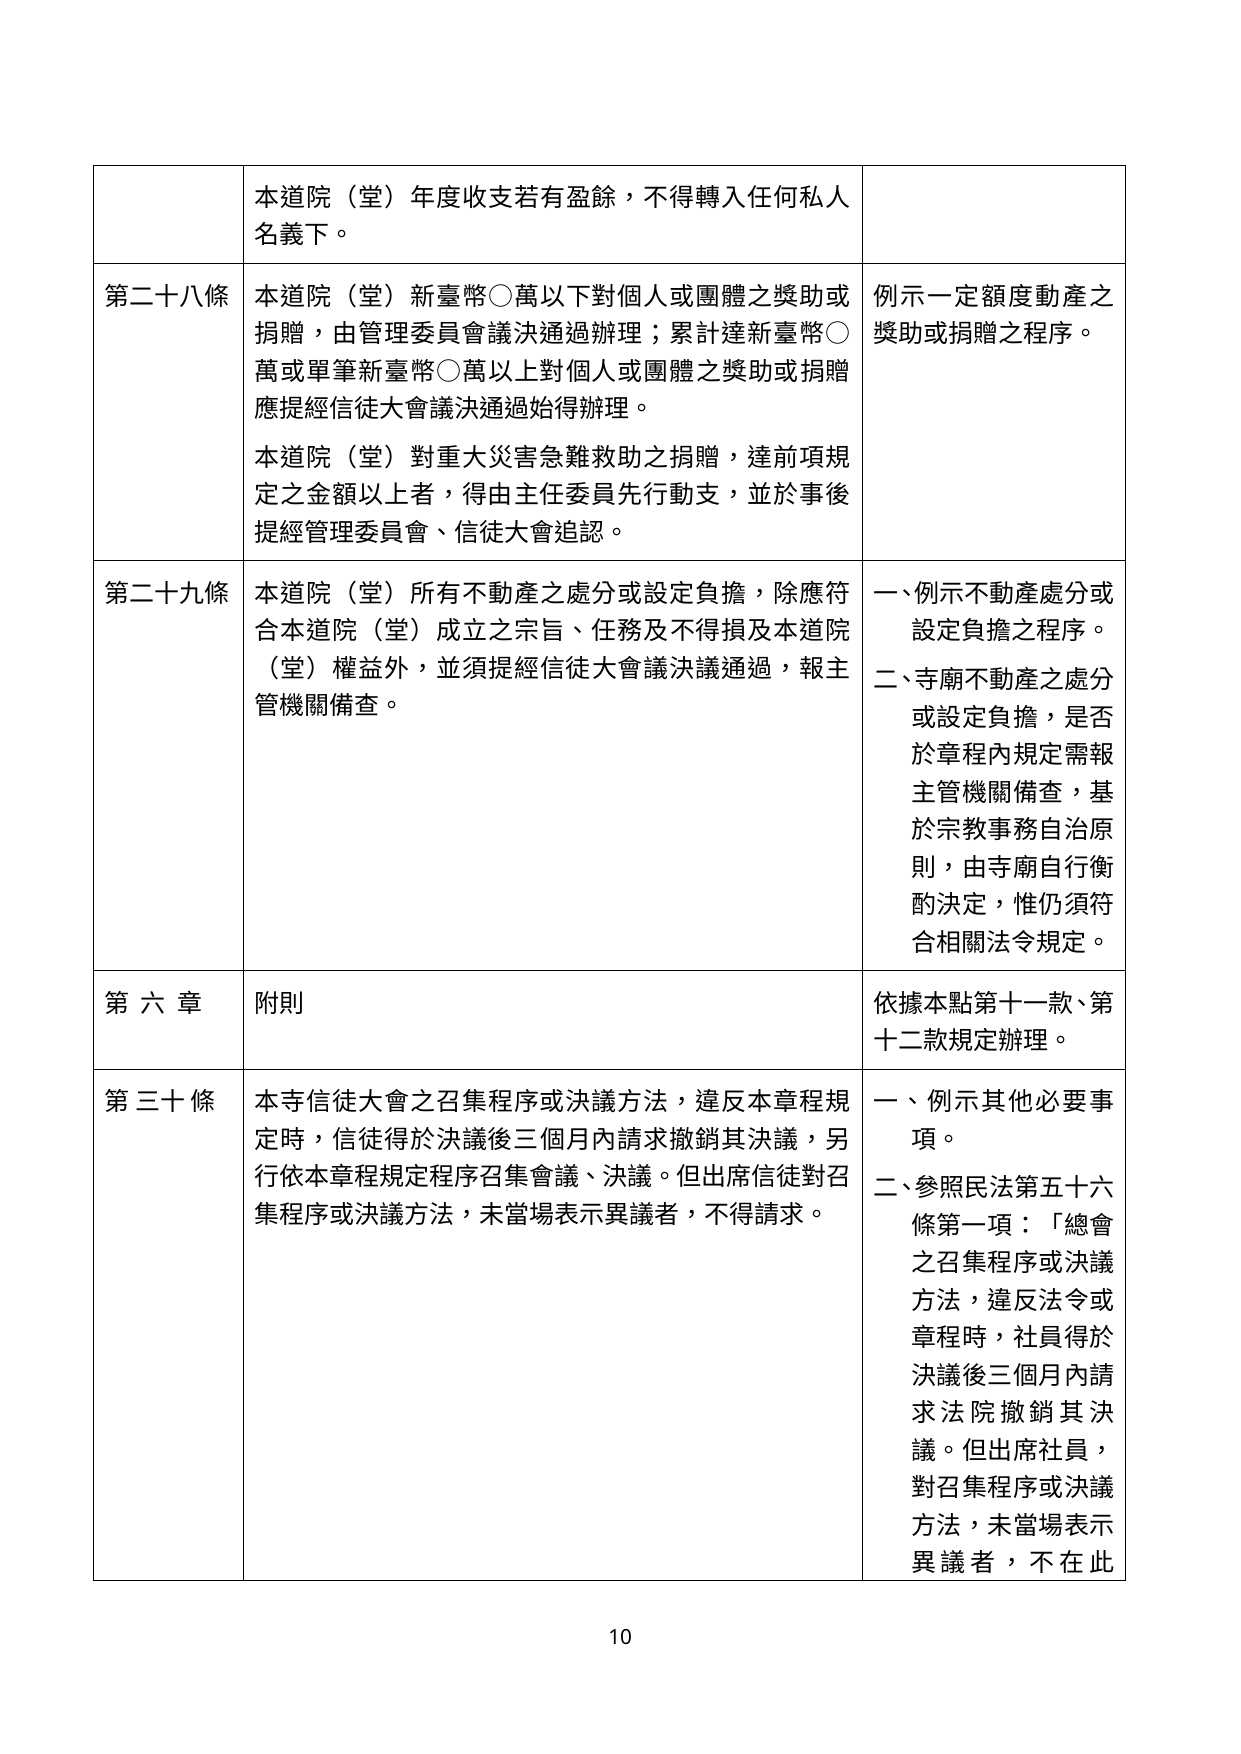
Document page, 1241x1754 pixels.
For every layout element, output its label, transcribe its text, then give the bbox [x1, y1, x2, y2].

table_cell 依據本點第十一款、第十二款規定辦理。 [863, 971, 1125, 1069]
table_cell 本寺信徒大會之召集程序或決議方法，違反本章程規定時，信徒得於決議後三個月內請求撤銷其決議，另行依本章程規定程序召集會議、決議。但出席信徒對召集程序或決議方法，未當場表示異議者，不得請求。 [244, 1070, 862, 1580]
table_cell 本道院（堂）所有不動產之處分或設定負擔，除應符合本道院（堂）成立之宗旨、任務及不得損及本道院（堂）權益外，並須提經信徒大會議決議通過，報主管機關備查。 [244, 561, 862, 970]
table_cell 例示一定額度動產之獎助或捐贈之程序。 [863, 264, 1125, 560]
table_cell 第 三十 條 [94, 1070, 243, 1580]
table_cell 一、例示其他必要事項。 二、參照民法第五十六條第一項：「總會之召集程序或決議方法，違反法令或章程時，社員得於決議後三個月內請求法院撤銷其決議。但出席社員，對召集程序或決議方法，未當場表示異議者，不在此 [863, 1070, 1125, 1580]
table_cell 第二十九條 [94, 561, 243, 970]
table_cell 附則 [244, 971, 862, 1069]
table_cell 第二十八條 [94, 264, 243, 560]
table_cell [863, 166, 1125, 263]
table_cell 本道院（堂）新臺幣○萬以下對個人或團體之獎助或捐贈，由管理委員會議決通過辦理；累計達新臺幣○萬或單筆新臺幣○萬以上對個人或團體之獎助或捐贈應提經信徒大會議決通過始得辦理。 本道院（堂）對重大災害急難救助之捐贈，達前項規定之金額以上者，得由主任委員先行動支，並於事後提經管理委員會、信徒大會追認。 [244, 264, 862, 560]
table_cell 第 六 章 [94, 971, 243, 1069]
table_cell 一、例示不動產處分或設定負擔之程序。 二、寺廟不動產之處分或設定負擔，是否於章程內規定需報主管機關備查，基於宗教事務自治原則，由寺廟自行衡酌決定，惟仍須符合相關法令規定。 [863, 561, 1125, 970]
table_cell [94, 166, 243, 263]
table_cell 本道院（堂）年度收支若有盈餘，不得轉入任何私人名義下。 [244, 166, 862, 263]
